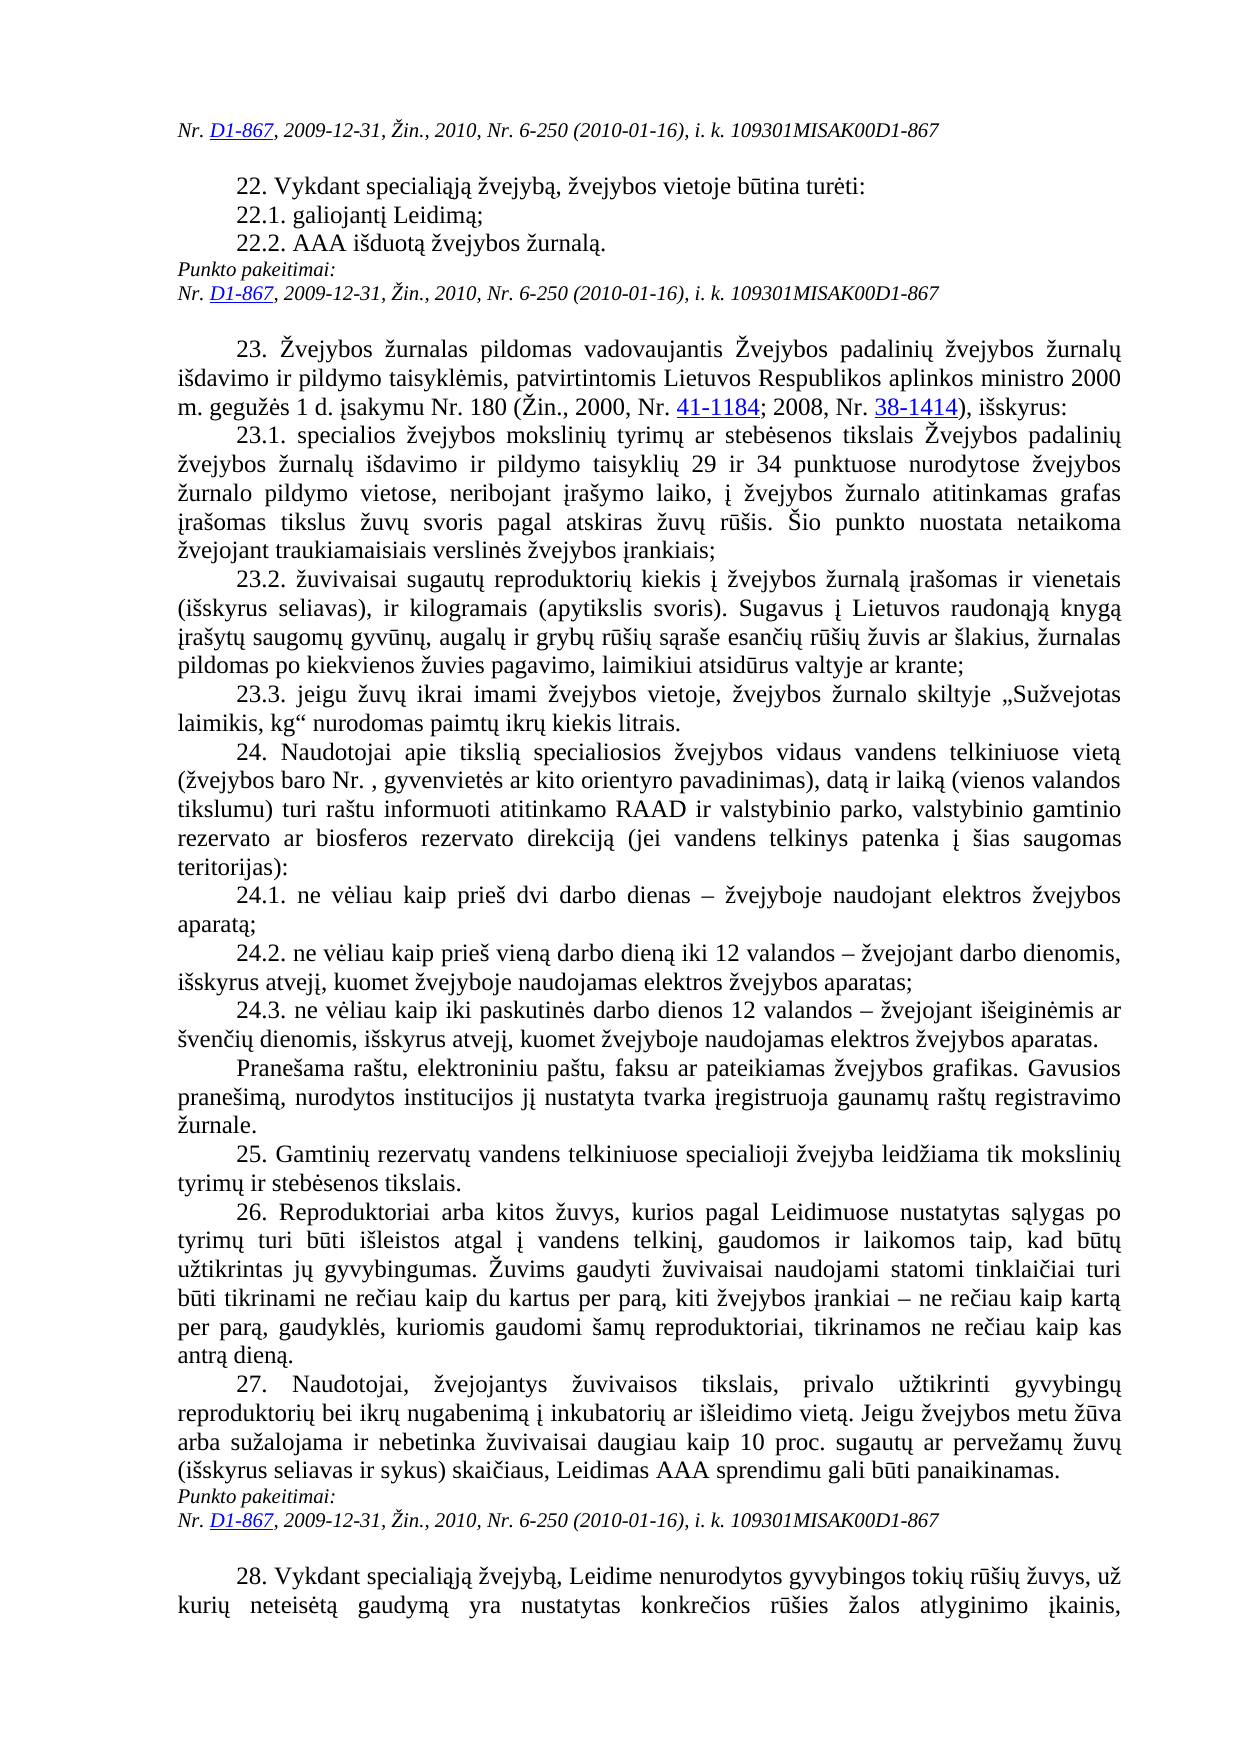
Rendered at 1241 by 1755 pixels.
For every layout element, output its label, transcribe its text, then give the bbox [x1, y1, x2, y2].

text 23. Žvejybos žurnalas pildomas vadovaujantis Žvejybos padalinių žvejybos žurnalų išdavimo ir pildymo taisyklėmis, patvirtintomis Lietuvos Respublikos aplinkos ministro 2000 m. gegužės 1 d. įsakymu Nr. 180 (Žin., 2000, Nr. 41-1184; 2008, Nr. 38-1414), išskyrus: [177, 334, 1122, 420]
text 24.3. ne vėliau kaip iki paskutinės darbo dienos 12 valandos – žvejojant išeiginėmis ar švenčių dienomis, išskyrus atvejį, kuomet žvejyboje naudojamas elektros žvejybos aparatas. [177, 995, 1122, 1053]
text 24.1. ne vėliau kaip prieš dvi darbo dienas – žvejyboje naudojant elektros žvejybos aparatą; [177, 880, 1122, 938]
text 28. Vykdant specialiąją žvejybą, Leidime nenurodytos gyvybingos tokių rūšių žuvys, už kurių neteisėtą gaudymą yra nustatytas konkrečios rūšies žalos atlyginimo įkainis, [177, 1561, 1122, 1618]
text 24. Naudotojai apie tikslią specialiosios žvejybos vidaus vandens telkiniuose vietą (žvejybos baro Nr. , gyvenvietės ar kito orientyro pavadinimas), datą ir laiką (vienos valandos tikslumu) turi raštu informuoti atitinkamo RAAD ir valstybinio parko, valstybinio gamtinio rezervato ar biosferos rezervato direkciją (jei vandens telkinys patenka į šias saugomas teritorijas): [177, 737, 1122, 880]
text 23.3. jeigu žuvų ikrai imami žvejybos vietoje, žvejybos žurnalo skiltyje „Sužvejotas laimikis, kg“ nurodomas paimtų ikrų kiekis litrais. [177, 679, 1122, 737]
text 24.2. ne vėliau kaip prieš vieną darbo dieną iki 12 valandos – žvejojant darbo dienomis, išskyrus atvejį, kuomet žvejyboje naudojamas elektros žvejybos aparatas; [177, 938, 1122, 995]
text Nr. D1-867, 2009-12-31, Žin., 2010, Nr. 6-250 (2010-01-16), i. k. 109301MISAK00D1-867 [177, 281, 1122, 305]
text 22.1. galiojantį Leidimą; [177, 200, 1122, 228]
text 23.2. žuvivaisai sugautų reproduktorių kiekis į žvejybos žurnalą įrašomas ir vienetais (išskyrus seliavas), ir kilogramais (apytikslis svoris). Sugavus į Lietuvos raudonąją knygą įrašytų saugomų gyvūnų, augalų ir grybų rūšių sąraše esančių rūšių žuvis ar šlakius, žurnalas pildomas po kiekvienos žuvies pagavimo, laimikiui atsidūrus valtyje ar krante; [177, 564, 1122, 679]
text 22. Vykdant specialiąją žvejybą, žvejybos vietoje būtina turėti: [177, 171, 1122, 200]
text 27. Naudotojai, žvejojantys žuvivaisos tikslais, privalo užtikrinti gyvybingų reproduktorių bei ikrų nugabenimą į inkubatorių ar išleidimo vietą. Jeigu žvejybos metu žūva arba sužalojama ir nebetinka žuvivaisai daugiau kaip 10 proc. sugautų ar pervežamų žuvų (išskyrus seliavas ir sykus) skaičiaus, Leidimas AAA sprendimu gali būti panaikinamas. [177, 1369, 1122, 1484]
text 22.2. AAA išduotą žvejybos žurnalą. [177, 228, 1122, 257]
text Punkto pakeitimai: [177, 1484, 1122, 1508]
text Punkto pakeitimai: [177, 257, 1122, 281]
text 26. Reproduktoriai arba kitos žuvys, kurios pagal Leidimuose nustatytas sąlygas po tyrimų turi būti išleistos atgal į vandens telkinį, gaudomos ir laikomos taip, kad būtų užtikrintas jų gyvybingumas. Žuvims gaudyti žuvivaisai naudojami statomi tinklaičiai turi būti tikrinami ne rečiau kaip du kartus per parą, kiti žvejybos įrankiai – ne rečiau kaip kartą per parą, gaudyklės, kuriomis gaudomi šamų reproduktoriai, tikrinamos ne rečiau kaip kas antrą dieną. [177, 1197, 1122, 1369]
text Nr. D1-867, 2009-12-31, Žin., 2010, Nr. 6-250 (2010-01-16), i. k. 109301MISAK00D1-867 [177, 1508, 1122, 1532]
text 23.1. specialios žvejybos mokslinių tyrimų ar stebėsenos tikslais Žvejybos padalinių žvejybos žurnalų išdavimo ir pildymo taisyklių 29 ir 34 punktuose nurodytose žvejybos žurnalo pildymo vietose, neribojant įrašymo laiko, į žvejybos žurnalo atitinkamas grafas įrašomas tikslus žuvų svoris pagal atskiras žuvų rūšis. Šio punkto nuostata netaikoma žvejojant traukiamaisiais verslinės žvejybos įrankiais; [177, 420, 1122, 564]
text Pranešama raštu, elektroniniu paštu, faksu ar pateikiamas žvejybos grafikas. Gavusios pranešimą, nurodytos institucijos jį nustatyta tvarka įregistruoja gaunamų raštų registravimo žurnale. [177, 1053, 1122, 1139]
text 25. Gamtinių rezervatų vandens telkiniuose specialioji žvejyba leidžiama tik mokslinių tyrimų ir stebėsenos tikslais. [177, 1139, 1122, 1197]
text Nr. D1-867, 2009-12-31, Žin., 2010, Nr. 6-250 (2010-01-16), i. k. 109301MISAK00D1-867 [177, 118, 1122, 142]
